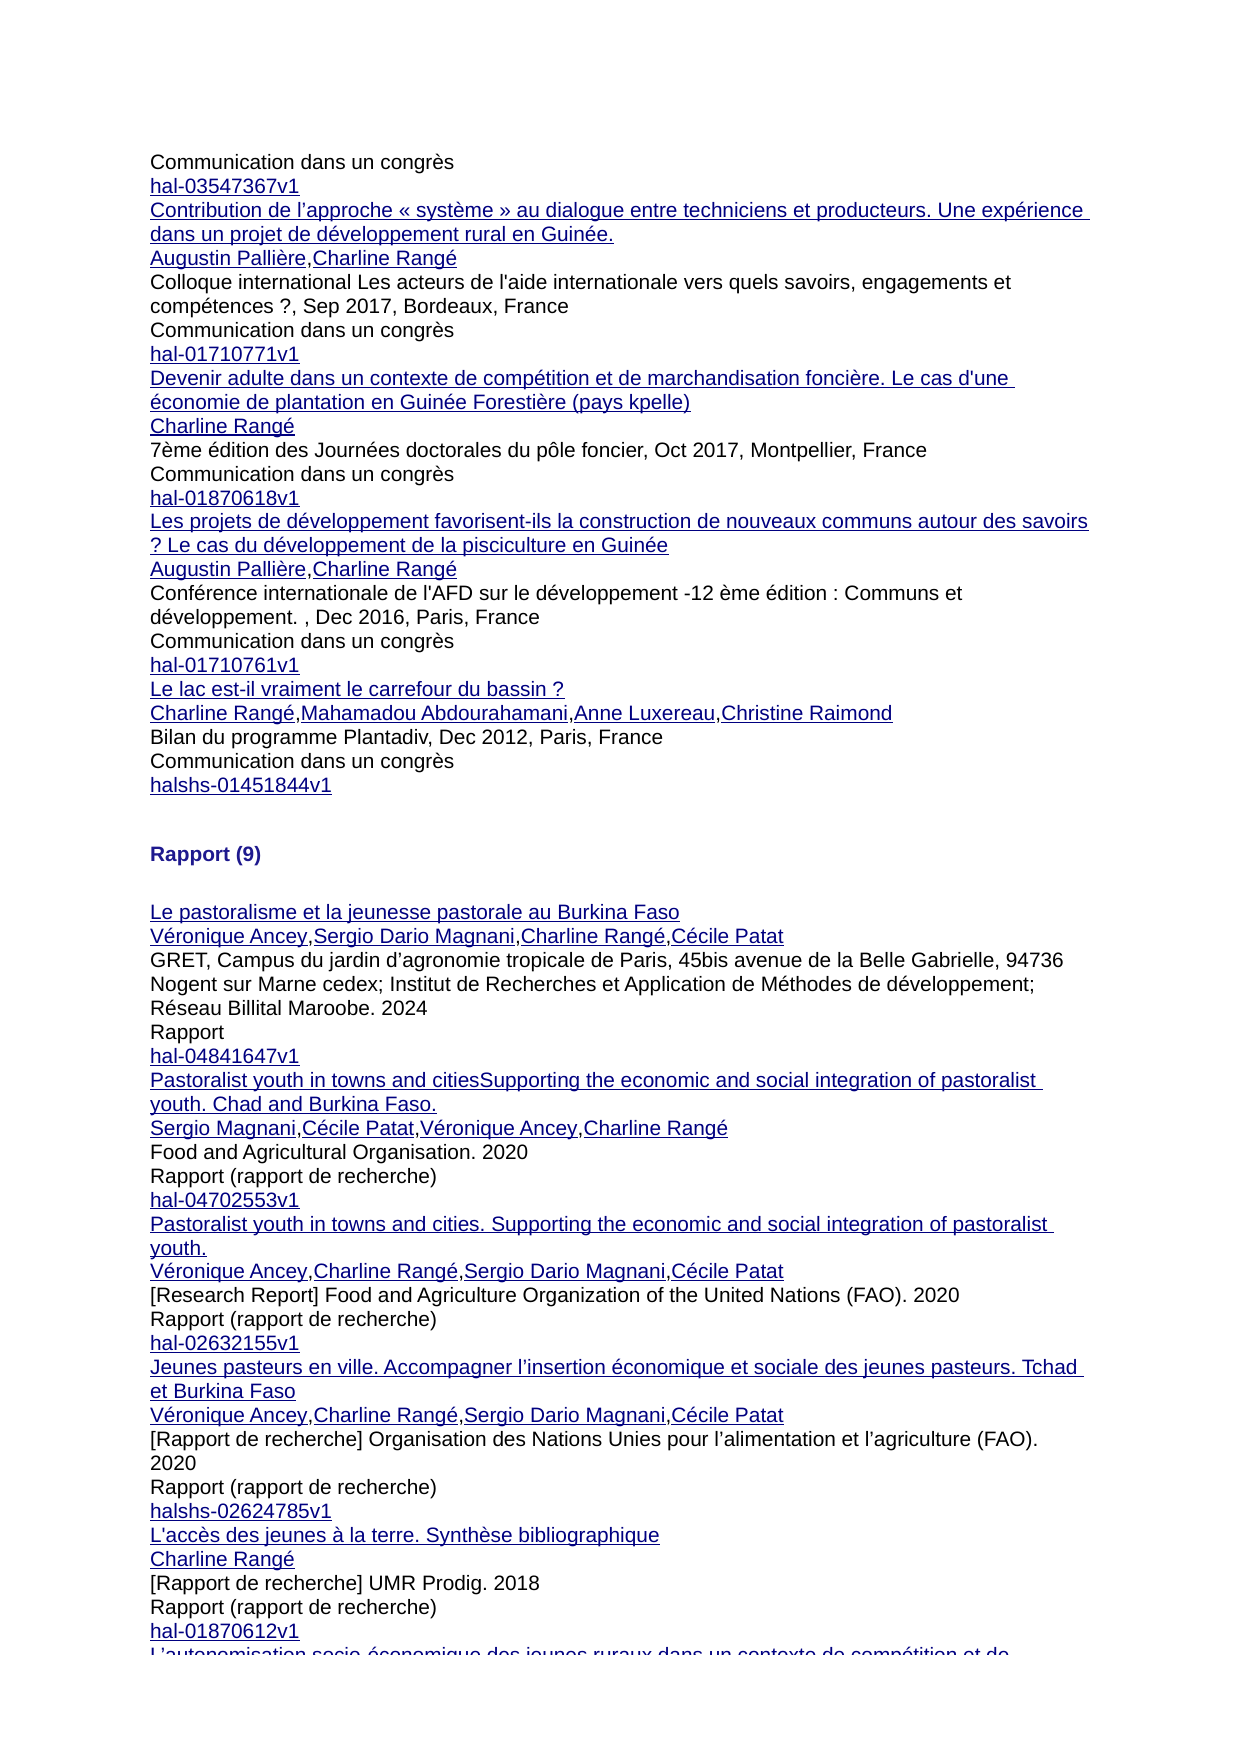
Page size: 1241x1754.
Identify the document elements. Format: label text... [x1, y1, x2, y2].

table_cell Jeunes pasteurs en ville. Accompagner l’insertion économique et sociale des jeunes pasteurs. Tchad et Burkina Faso Véronique Ancey,Charline Rangé,Sergio Dario Magnani,Cécile Patat [Rapport de recherche] Organisation des Nations Unies pour l’alimentation et l’agriculture (FAO). 2020 Rapport (rapport de recherche) halshs-02624785v1 [150, 1355, 1090, 1523]
table_cell L’autonomisation socio-économique des jeunes ruraux dans un contexte de compétition et de marchandisation foncière. Le cas d’une économie de plantation en Guinée Forestière (pays kpelle) Charline Rangé [Rapport de recherche] UMR Prodig. 2017 Rapport (rapport de recherche) hal-01870610v1 [150, 1643, 1090, 1655]
table_cell dans un projet de développement rural en Guinée. Augustin Pallière,Charline Rangé Colloque international Les acteurs de l'aide internationale vers quels savoirs, engagements et compétences ?, Sep 2017, Bordeaux, France Communication dans un congrès hal-01710771v1 [150, 220, 1090, 366]
table_cell Le lac est-il vraiment le carrefour du bassin ? Charline Rangé,Mahamadou Abdourahamani,Anne Luxereau,Christine Raimond Bilan du programme Plantadiv, Dec 2012, Paris, France Communication dans un congrès halshs-01451844v1 [150, 677, 1090, 797]
table_header Le pastoralisme et la jeunesse pastorale au Burkina Faso Véronique Ancey,Sergio Dario Magnani,Charline Rangé,Cécile Patat GRET, Campus du jardin d’agronomie tropicale de Paris, 45bis avenue de la Belle Gabrielle, 94736 Nogent sur Marne cedex; Institut de Recherches et Application de Méthodes de développement; Réseau Billital Maroobe. 2024 Rapport hal-04841647v1 [150, 900, 1090, 1068]
table_cell Les projets de développement favorisent-ils la construction de nouveaux communs autour des savoirs ? Le cas du développement de la pisciculture en Guinée Augustin Pallière,Charline Rangé Conférence internationale de l'AFD sur le développement -12 ème édition : Communs et développement. , Dec 2016, Paris, France Communication dans un congrès hal-01710761v1 [150, 509, 1090, 677]
table_cell L'accès des jeunes à la terre. Synthèse bibliographique Charline Rangé [Rapport de recherche] UMR Prodig. 2018 Rapport (rapport de recherche) hal-01870612v1 [150, 1523, 1090, 1643]
table_cell Communication dans un congrès hal-03547367v1 [150, 150, 1090, 198]
table_cell Pastoralist youth in towns and citiesSupporting the economic and social integration of pastoralist youth. Chad and Burkina Faso. Sergio Magnani,Cécile Patat,Véronique Ancey,Charline Rangé Food and Agricultural Organisation. 2020 Rapport (rapport de recherche) hal-04702553v1 [150, 1068, 1090, 1211]
table_cell Pastoralist youth in towns and cities. Supporting the economic and social integration of pastoralist youth. Véronique Ancey,Charline Rangé,Sergio Dario Magnani,Cécile Patat [Research Report] Food and Agriculture Organization of the United Nations (FAO). 2020 Rapport (rapport de recherche) hal-02632155v1 [150, 1211, 1090, 1355]
table_cell Contribution de l’approche « système » au dialogue entre techniciens et producteurs. Une expérience [150, 198, 1090, 219]
subtitle Rapport (9) [150, 842, 1090, 866]
table_cell Devenir adulte dans un contexte de compétition et de marchandisation foncière. Le cas d'une économie de plantation en Guinée Forestière (pays kpelle) Charline Rangé 7ème édition des Journées doctorales du pôle foncier, Oct 2017, Montpellier, France Communication dans un congrès hal-01870618v1 [150, 366, 1090, 509]
